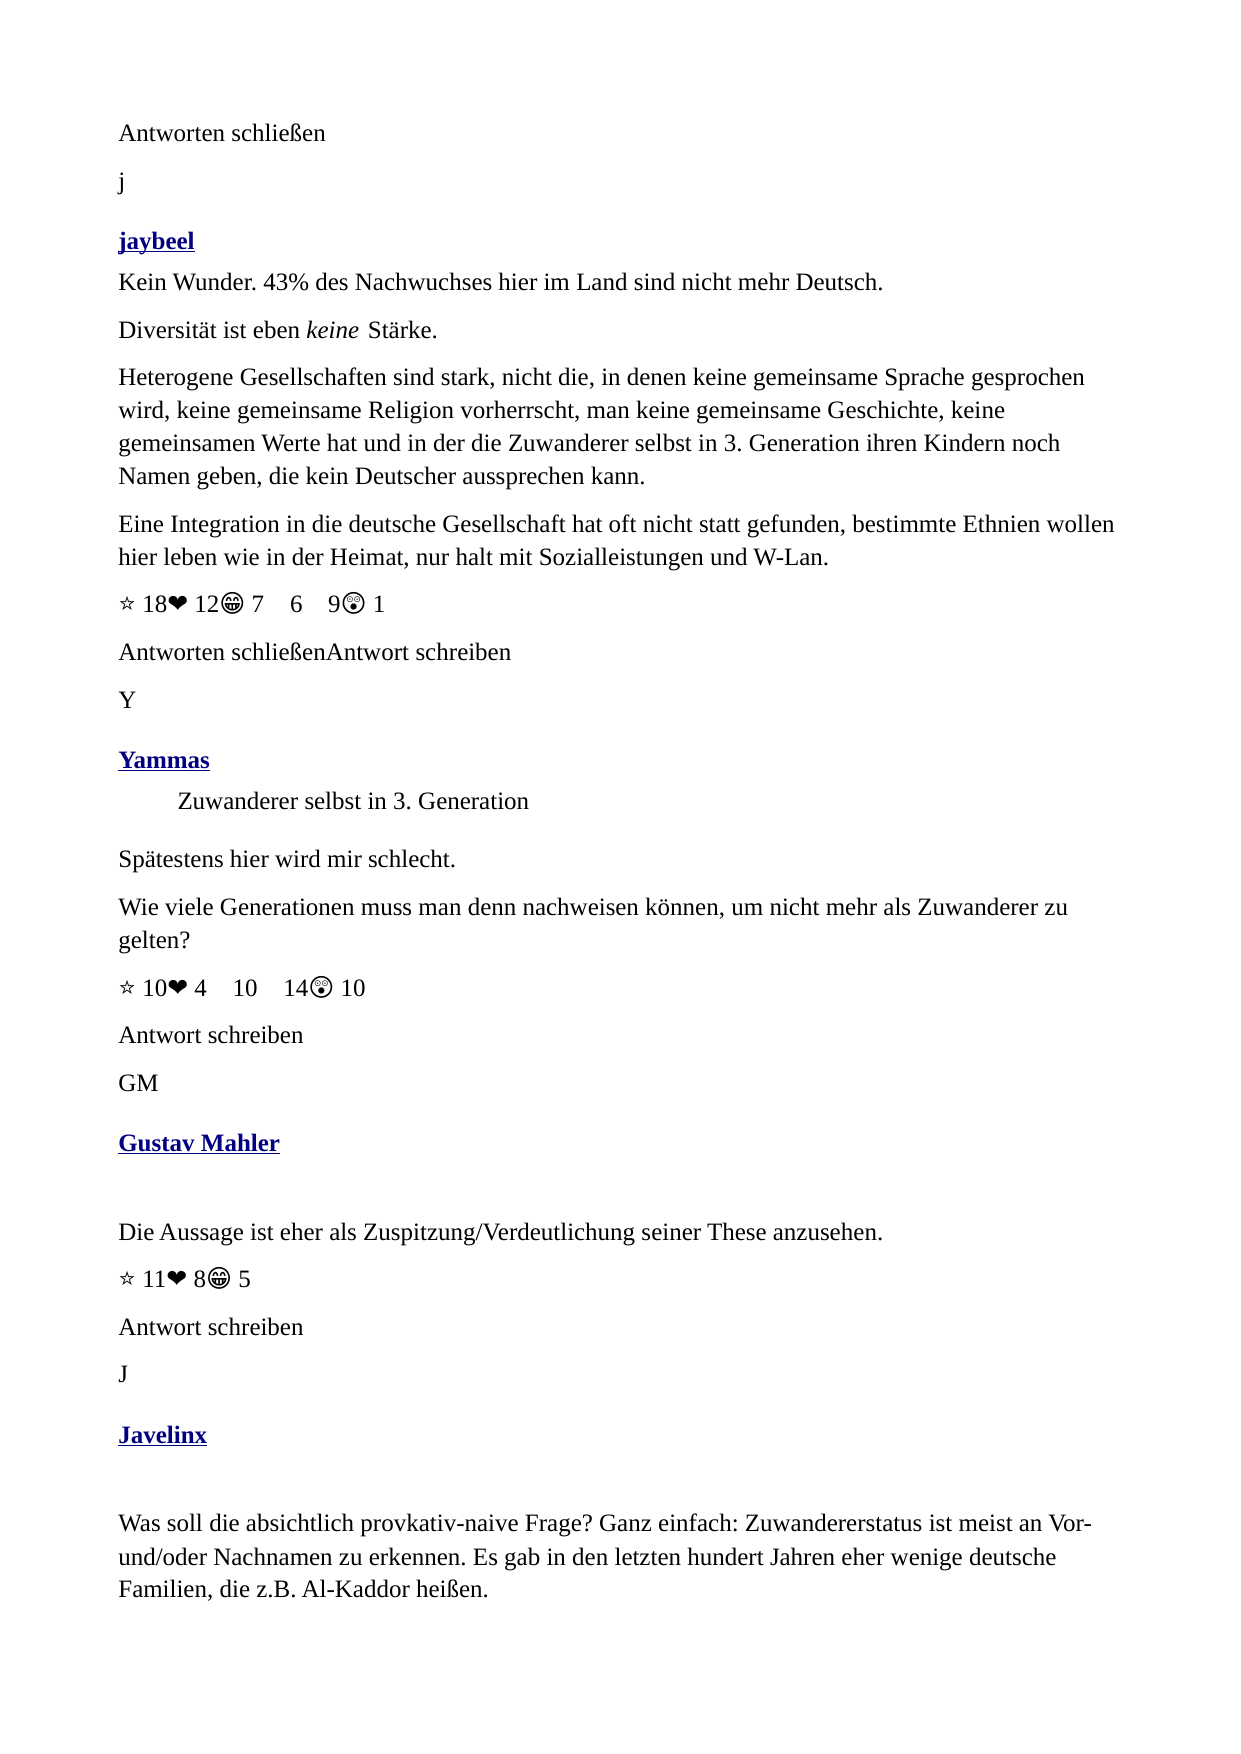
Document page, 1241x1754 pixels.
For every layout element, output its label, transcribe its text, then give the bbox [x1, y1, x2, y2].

text Eine Integration in die deutsche Gesellschaft hat oft nicht statt gefunden, bestimmte Ethnien wollen hier leben wie in der Heimat, nur halt mit Sozialleistungen und W-Lan. [118, 509, 1122, 571]
text ⭐️ 10❤️ 4🙁 10🤨 14😲 10 [118, 973, 1122, 1001]
text Kein Wunder. 43% des Nachwuchses hier im Land sind nicht mehr Deutsch. [118, 267, 1122, 296]
text Heterogene Gesellschaften sind stark, nicht die, in denen keine gemeinsame Sprache gesprochen wird, keine gemeinsame Religion vorherrscht, man keine gemeinsame Geschichte, keine gemeinsamen Werte hat und in der die Zuwanderer selbst in 3. Generation ihren Kindern noch Namen geben, die kein Deutscher aussprechen kann. [118, 362, 1122, 490]
text j [118, 166, 1122, 194]
text Antwort schreiben [118, 1312, 1122, 1341]
subtitle jaybeel [118, 226, 1122, 254]
text Zuwanderer selbst in 3. Generation [177, 786, 1063, 815]
text Antworten schließen [118, 118, 1122, 147]
text Was soll die absichtlich provkativ-naive Frage? Ganz einfach: Zuwandererstatus ist meist an Vor- und/oder Nachnamen zu erkennen. Es gab in den letzten hundert Jahren eher wenige deutsche Familien, die z.B. Al-Kaddor heißen. [118, 1508, 1122, 1603]
text ⭐️ 11❤️ 8😁 5 [118, 1264, 1122, 1293]
text J [118, 1359, 1122, 1388]
text ⭐️ 18❤️ 12😁 7🙁 6🤨 9😲 1 [118, 589, 1122, 618]
subtitle Javelinx [118, 1420, 1122, 1448]
text Antworten schließenAntwort schreiben [118, 637, 1122, 666]
subtitle Yammas [118, 745, 1122, 774]
subtitle Gustav Mahler [118, 1128, 1122, 1157]
text Wie viele Generationen muss man denn nachweisen können, um nicht mehr als Zuwanderer zu gelten? [118, 892, 1122, 954]
text Die Aussage ist eher als Zuspitzung/Verdeutlichung seiner These anzusehen. [118, 1217, 1122, 1246]
text Spätestens hier wird mir schlecht. [118, 844, 1122, 873]
text GM [118, 1068, 1122, 1097]
text Antwort schreiben [118, 1020, 1122, 1049]
text Diversität ist eben keine Stärke. [118, 315, 1122, 343]
text Y [118, 685, 1122, 713]
